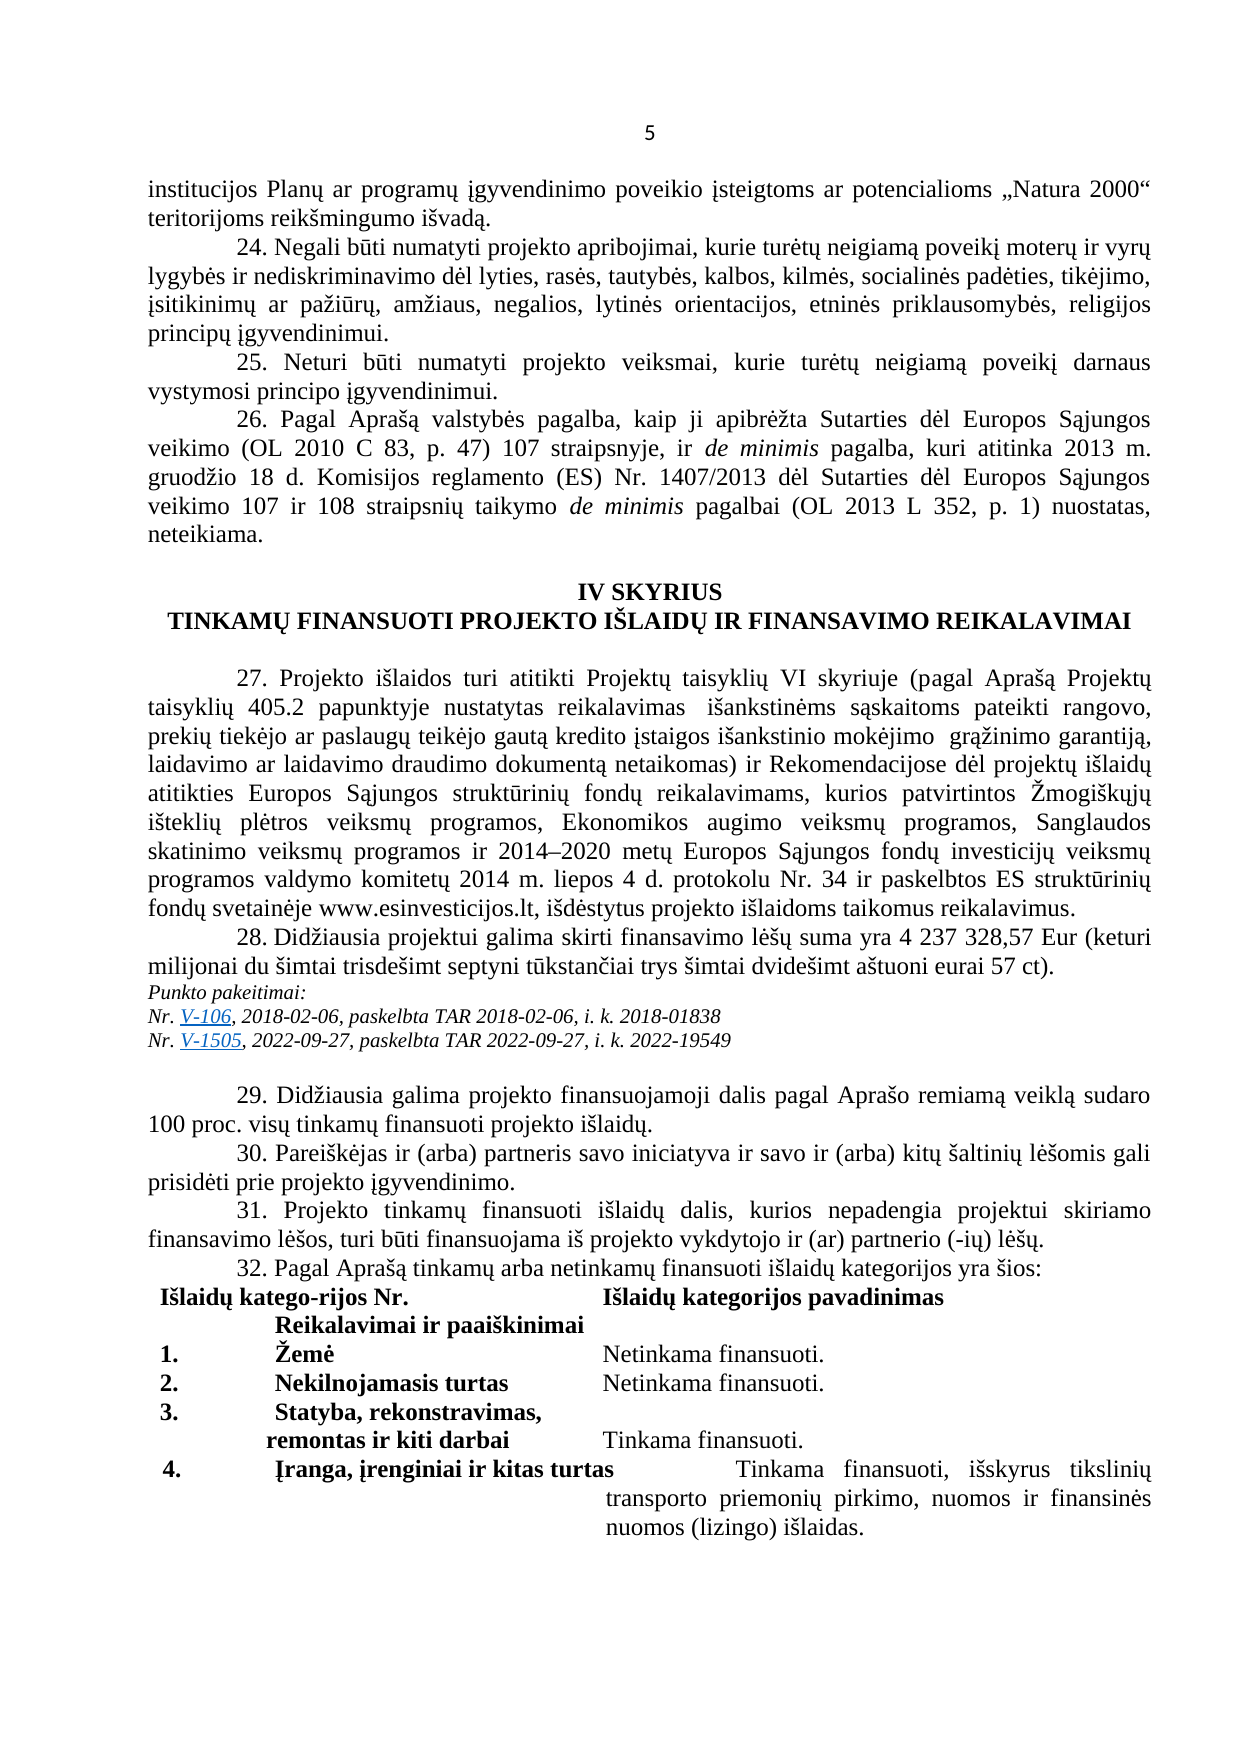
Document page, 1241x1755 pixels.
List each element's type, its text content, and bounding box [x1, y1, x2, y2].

text 24. Negali būti numatyti projekto apribojimai, kurie turėtų neigiamą poveikį moterų ir vyrų lygybės ir nediskriminavimo dėl lyties, rasės, tautybės, kalbos, kilmės, socialinės padėties, tikėjimo, įsitikinimų ar pažiūrų, amžiaus, negalios, lytinės orientacijos, etninės priklausomybės, religijos principų įgyvendinimui. [148, 232, 1152, 347]
text 27. Projekto išlaidos turi atitikti Projektų taisyklių VI skyriuje (pagal Aprašą Projektų taisyklių 405.2 papunktyje nustatytas reikalavimas išankstinėms sąskaitoms pateikti rangovo, prekių tiekėjo ar paslaugų teikėjo gautą kredito įstaigos išankstinio mokėjimo grąžinimo garantiją, laidavimo ar laidavimo draudimo dokumentą netaikomas) ir Rekomendacijose dėl projektų išlaidų atitikties Europos Sąjungos struktūrinių fondų reikalavimams, kurios patvirtintos Žmogiškųjų išteklių plėtros veiksmų programos, Ekonomikos augimo veiksmų programos, Sanglaudos skatinimo veiksmų programos ir 2014–2020 metų Europos Sąjungos fondų investicijų veiksmų programos valdymo komitetų 2014 m. liepos 4 d. protokolu Nr. 34 ir paskelbtos ES struktūrinių fondų svetainėje www.esinvesticijos.lt, išdėstytus projekto išlaidoms taikomus reikalavimus. [148, 663, 1152, 922]
text Nr. V-1505, 2022-09-27, paskelbta TAR 2022-09-27, i. k. 2022-19549 [148, 1028, 1152, 1052]
text 2. Nekilnojamasis turtas Netinkama finansuoti. [159, 1368, 1152, 1397]
text TINKAMŲ FINANSUOTI PROJEKTO IŠLAIDŲ IR FINANSAVIMO REIKALAVIMAI [148, 606, 1152, 634]
text 29. Didžiausia galima projekto finansuojamoji dalis pagal Aprašo remiamą veiklą sudaro 100 proc. visų tinkamų finansuoti projekto išlaidų. [148, 1081, 1152, 1138]
text Nr. V-106, 2018-02-06, paskelbta TAR 2018-02-06, i. k. 2018-01838 [148, 1004, 1152, 1028]
text remontas ir kiti darbai Tinkama finansuoti. [159, 1426, 1152, 1454]
text 1. Žemė Netinkama finansuoti. [159, 1339, 1152, 1368]
text 26. Pagal Aprašą valstybės pagalba, kaip ji apibrėžta Sutarties dėl Europos Sąjungos veikimo (OL 2010 C 83, p. 47) 107 straipsnyje, ir de minimis pagalba, kuri atitinka 2013 m. gruodžio 18 d. Komisijos reglamento (ES) Nr. 1407/2013 dėl Sutarties dėl Europos Sąjungos veikimo 107 ir 108 straipsnių taikymo de minimis pagalbai (OL 2013 L 352, p. 1) nuostatas, neteikiama. [148, 404, 1152, 548]
text IV SKYRIUS [148, 577, 1152, 606]
text 3. Statyba, rekonstravimas, [159, 1397, 1152, 1426]
text 31. Projekto tinkamų finansuoti išlaidų dalis, kurios nepadengia projektui skiriamo finansavimo lėšos, turi būti finansuojama iš projekto vykdytojo ir (ar) partnerio (-ių) lėšų. [148, 1196, 1152, 1253]
text 30. Pareiškėjas ir (arba) partneris savo iniciatyva ir savo ir (arba) kitų šaltinių lėšomis gali prisidėti prie projekto įgyvendinimo. [148, 1138, 1152, 1196]
text 32. Pagal Aprašą tinkamų arba netinkamų finansuoti išlaidų kategorijos yra šios: [148, 1253, 1152, 1282]
text 25. Neturi būti numatyti projekto veiksmai, kurie turėtų neigiamą poveikį darnaus vystymosi principo įgyvendinimui. [148, 347, 1152, 404]
text 4. Įranga, įrenginiai ir kitas turtas Tinkama finansuoti, išskyrus tikslinių transporto priemonių pirkimo, nuomos ir finansinės nuomos (lizingo) išlaidas. [162, 1454, 1152, 1541]
text Punkto pakeitimai: [148, 979, 1152, 1004]
text 28. Didžiausia projektui galima skirti finansavimo lėšų suma yra 4 237 328,57 Eur (keturi milijonai du šimtai trisdešimt septyni tūkstančiai trys šimtai dvidešimt aštuoni eurai 57 ct). [148, 922, 1152, 979]
text Išlaidų katego-rijos Nr. Išlaidų kategorijos pavadinimas Reikalavimai ir paaiškinimai [159, 1282, 1158, 1339]
text institucijos Planų ar programų įgyvendinimo poveikio įsteigtoms ar potencialioms „Natura 2000“ teritorijoms reikšmingumo išvadą. [148, 174, 1152, 232]
